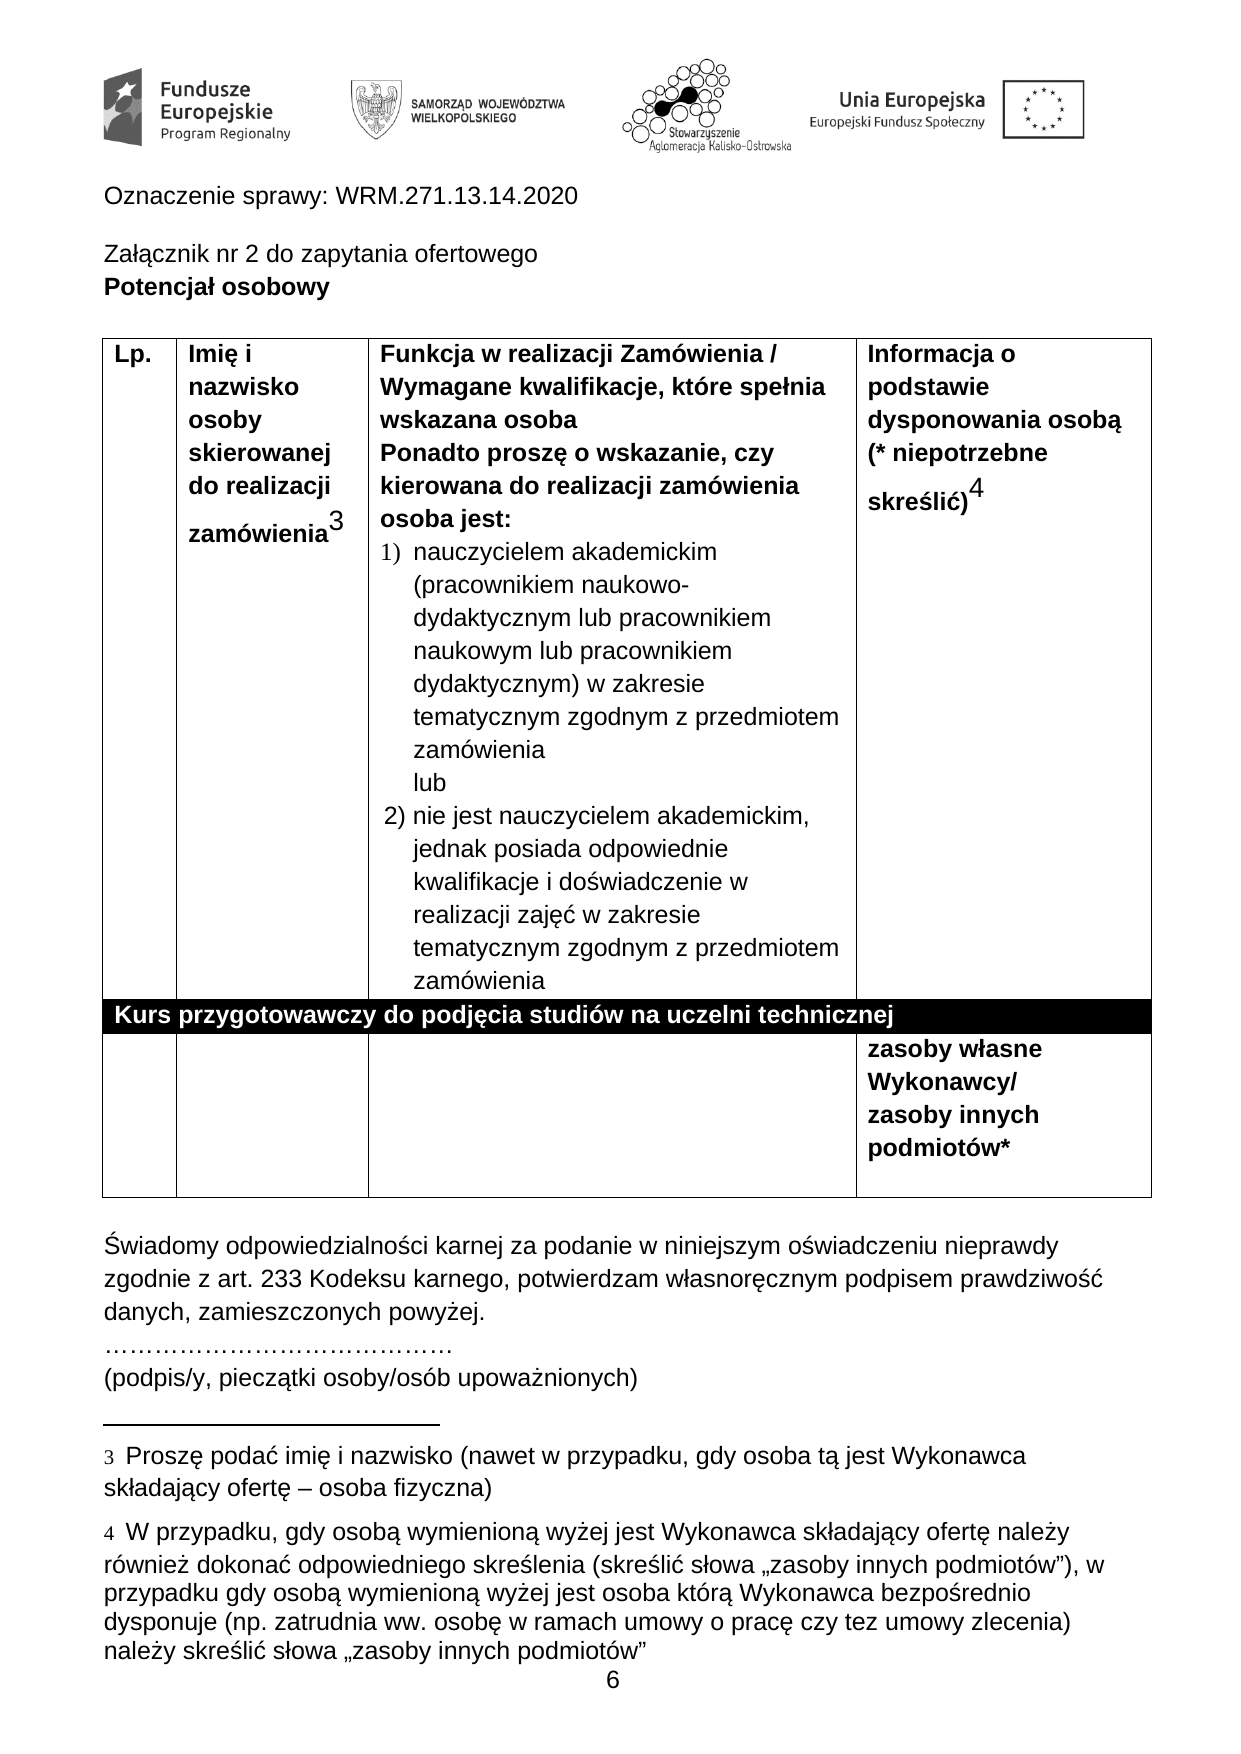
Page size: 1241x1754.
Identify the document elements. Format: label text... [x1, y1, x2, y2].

table_cell zasoby własne Wykonawcy/ zasoby innych podmiotów* [857, 1034, 1151, 1197]
table_cell [369, 1034, 856, 1197]
table_header Funkcja w realizacji Zamówienia / Wymagane kwalifikacje, które spełnia wskazana osoba Ponadto proszę o wskazanie, czy kierowana do realizacji zamówienia osoba jest: nauczycielem akademickim (pracownikiem naukowo-dydaktycznym lub pracownikiem naukowym lub pracownikiem dydaktycznym) w zakresie tematycznym zgodnym z przedmiotem zamówienia lub 2) nie jest nauczycielem akademickim, jednak posiada odpowiednie kwalifikacje i doświadczenie w realizacji zajęć w zakresie tematycznym zgodnym z przedmiotem zamówienia [369, 339, 856, 999]
table_cell Kurs przygotowawczy do podjęcia studiów na uczelni technicznej [103, 1000, 1151, 1033]
text …………………………………… (podpis/y, pieczątki osoby/osób upoważnionych) [103, 1330, 1115, 1392]
table_header Imię i nazwisko osoby skierowanej do realizacji zamówienia [177, 339, 368, 999]
table_cell [103, 1034, 176, 1197]
table_header Lp. [103, 339, 176, 999]
text Potencjał osobowy [103, 272, 1115, 300]
text Świadomy odpowiedzialności karnej za podanie w niniejszym oświadczeniu nieprawdy zgodnie z art. 233 Kodeksu karnego, potwierdzam własnoręcznym podpisem prawdziwość danych, zamieszczonych powyżej. [103, 1231, 1122, 1326]
table_cell [177, 1034, 368, 1197]
text Załącznik nr 2 do zapytania ofertowego [103, 239, 1115, 267]
table_header Informacja o podstawie dysponowania osobą (* niepotrzebne skreślić) [857, 339, 1151, 999]
